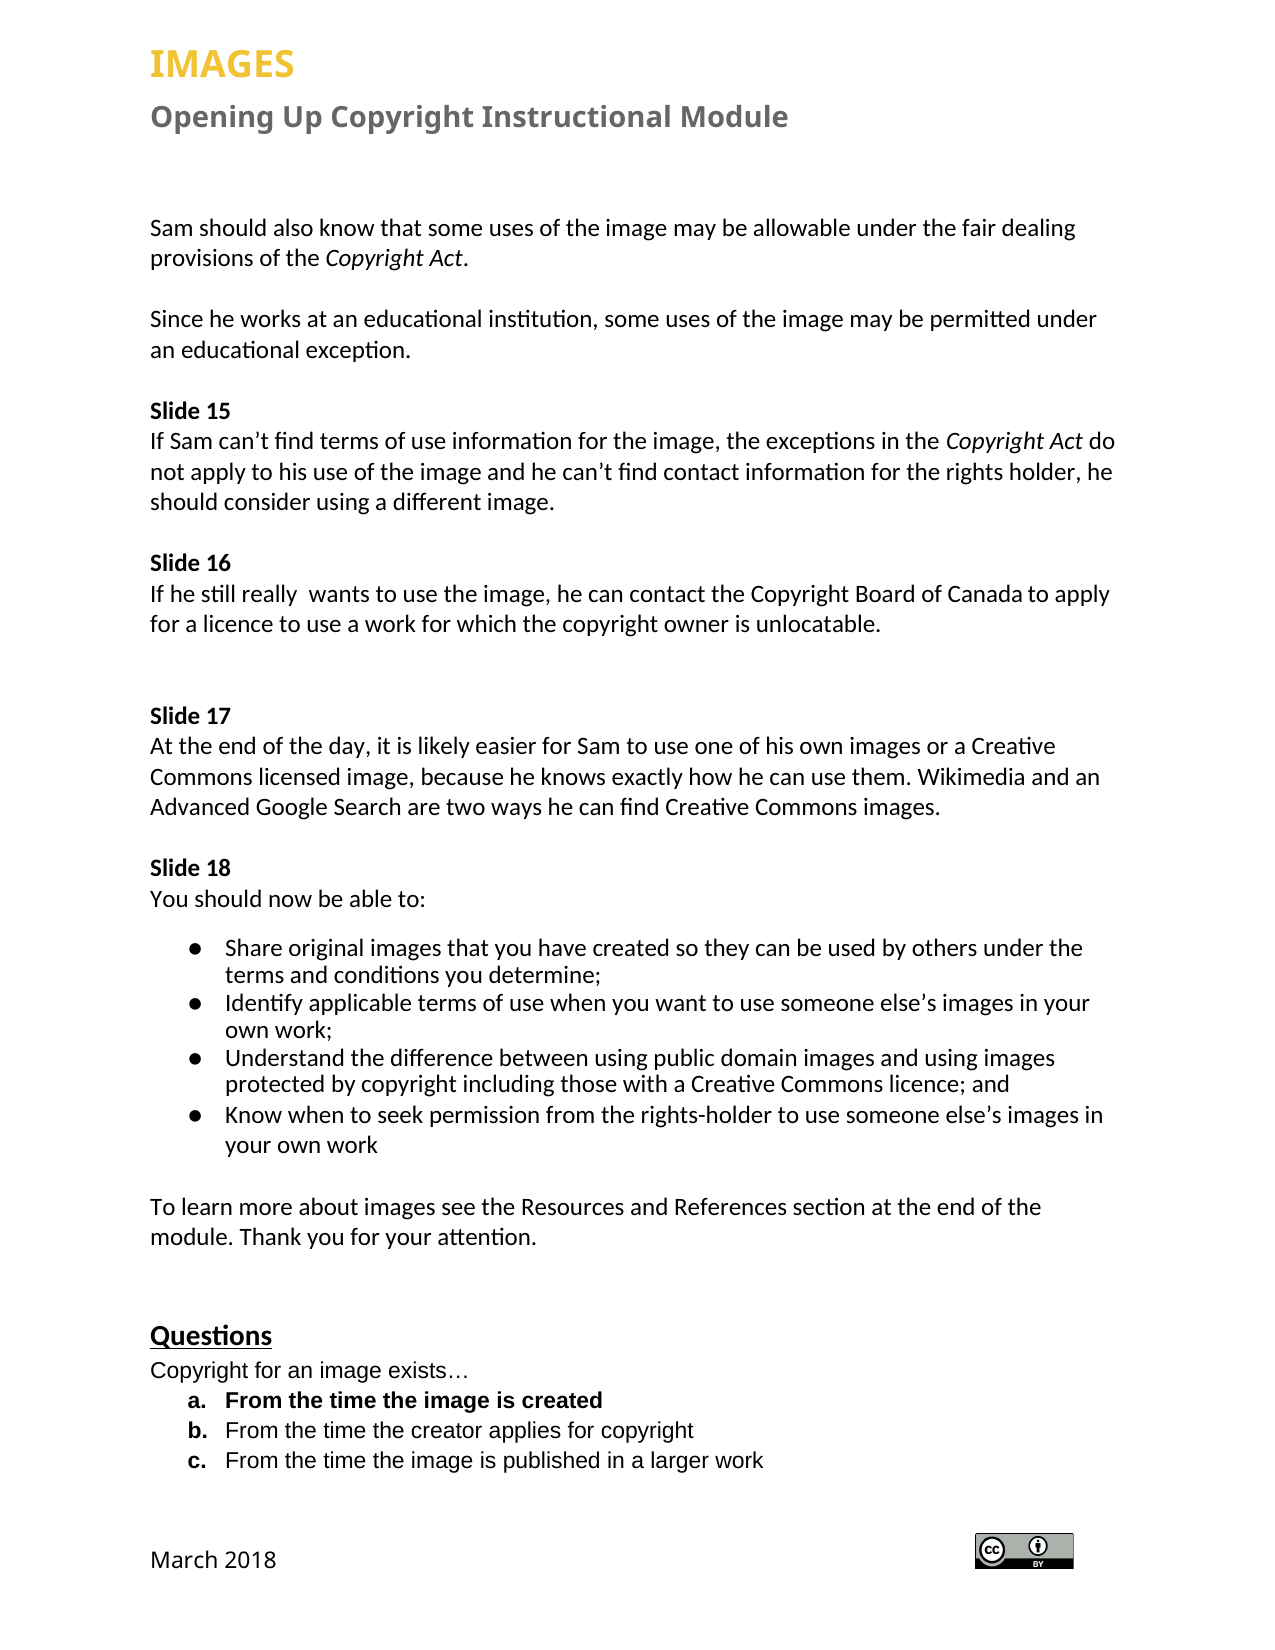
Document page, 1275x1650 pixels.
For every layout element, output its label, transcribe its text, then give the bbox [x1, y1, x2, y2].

picture [975, 1533, 1074, 1569]
list Understand the difference between using public domain images and using images protected by copyright including those with a Creative Commons licence; and [187, 1044, 1125, 1099]
list From the time the creator applies for copyright [187, 1417, 1125, 1443]
text Slide 15 [150, 395, 1125, 425]
text At the end of the day, it is likely easier for Sam to use one of his own images or a Creative Commons licensed image, because he knows exactly how he can use them. Wikimedia and an Advanced Google Search are two ways he can find Creative Commons images. [150, 731, 1125, 822]
text You should now be able to: [150, 883, 1125, 914]
list Share original images that you have created so they can be used by others under the terms and conditions you determine; [187, 934, 1125, 989]
text To learn more about images see the Resources and References section at the end of the module. Thank you for your attention. [150, 1191, 1125, 1252]
list Identify applicable terms of use when you want to use someone else’s images in your own work; [187, 989, 1125, 1044]
list From the time the image is published in a larger work [187, 1447, 1125, 1474]
text Slide 16 [150, 547, 1125, 578]
list Know when to seek permission from the rights-holder to use someone else’s images in your own work [187, 1099, 1125, 1160]
text Questions Copyright for an image exists… [150, 1317, 1125, 1383]
text Since he works at an educational institution, some uses of the image may be permitted under an educational exception. [150, 303, 1125, 364]
text Slide 17 [150, 700, 1125, 731]
text Sam should also know that some uses of the image may be allowable under the fair dealing provisions of the Copyright Act. [150, 212, 1125, 273]
text Slide 18 [150, 853, 1125, 883]
text If he still really wants to use the image, he can contact the Copyright Board of Canada to apply for a licence to use a work for which the copyright owner is unlocatable. [150, 578, 1125, 639]
list From the time the image is created [187, 1387, 1125, 1413]
text If Sam can’t find terms of use information for the image, the exceptions in the Copyright Act do not apply to his use of the image and he can’t find contact information for the rights holder, he should consider using a different image. [150, 425, 1125, 517]
